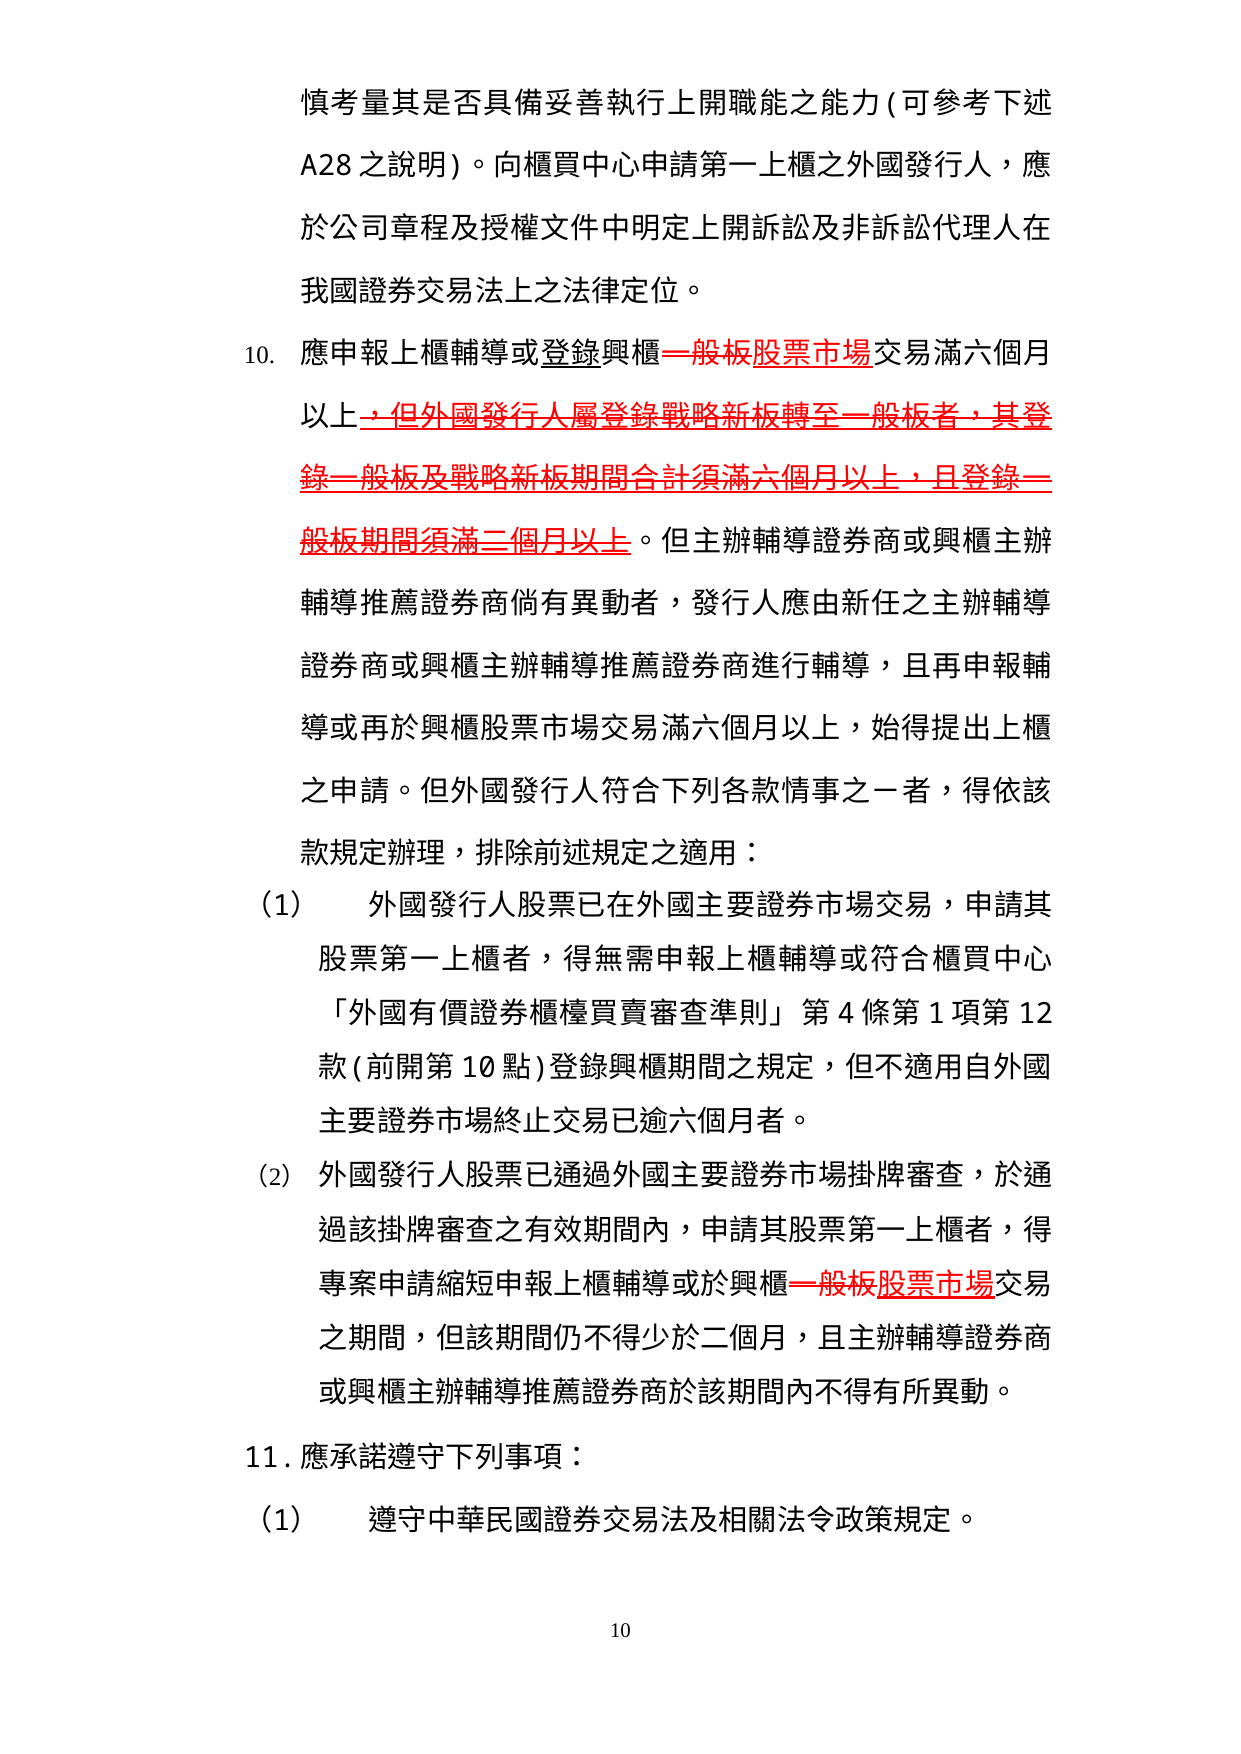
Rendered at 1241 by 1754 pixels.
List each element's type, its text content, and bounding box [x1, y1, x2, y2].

list 應申報上櫃輔導或登錄興櫃一般板股票市場交易滿六個月以上，但外國發行人屬登錄戰略新板轉至一般板者，其登錄一般板及戰略新板期間合計須滿六個月以上，且登錄一般板期間須滿二個月以上。但主辦輔導證券商或興櫃主辦輔導推薦證券商倘有異動者，發行人應由新任之主辦輔導證券商或興櫃主辦輔導推薦證券商進行輔導，且再申報輔導或再於興櫃股票市場交易滿六個月以上，始得提出上櫃之申請。但外國發行人符合下列各款情事之ㄧ者，得依該款規定辦理，排除前述規定之適用： [243, 309, 1053, 872]
list 應承諾遵守下列事項： [243, 1413, 1053, 1476]
list 慎考量其是否具備妥善執行上開職能之能力(可參考下述A28之說明)。向櫃買中心申請第一上櫃之外國發行人，應於公司章程及授權文件中明定上開訴訟及非訴訟代理人在我國證券交易法上之法律定位。 [243, 59, 1053, 309]
list 外國發行人股票已在外國主要證券市場交易，申請其股票第一上櫃者，得無需申報上櫃輔導或符合櫃買中心「外國有價證券櫃檯買賣審查準則」第4條第1項第12款(前開第10點)登錄興櫃期間之規定，但不適用自外國主要證券市場終止交易已逾六個月者。 [243, 872, 1053, 1142]
list 外國發行人股票已通過外國主要證券市場掛牌審查，於通過該掛牌審查之有效期間內，申請其股票第一上櫃者，得專案申請縮短申報上櫃輔導或於興櫃一般板股票市場交易之期間，但該期間仍不得少於二個月，且主辦輔導證券商或興櫃主辦輔導推薦證券商於該期間內不得有所異動。 [243, 1142, 1053, 1413]
list 遵守中華民國證券交易法及相關法令政策規定。 [243, 1476, 1053, 1538]
